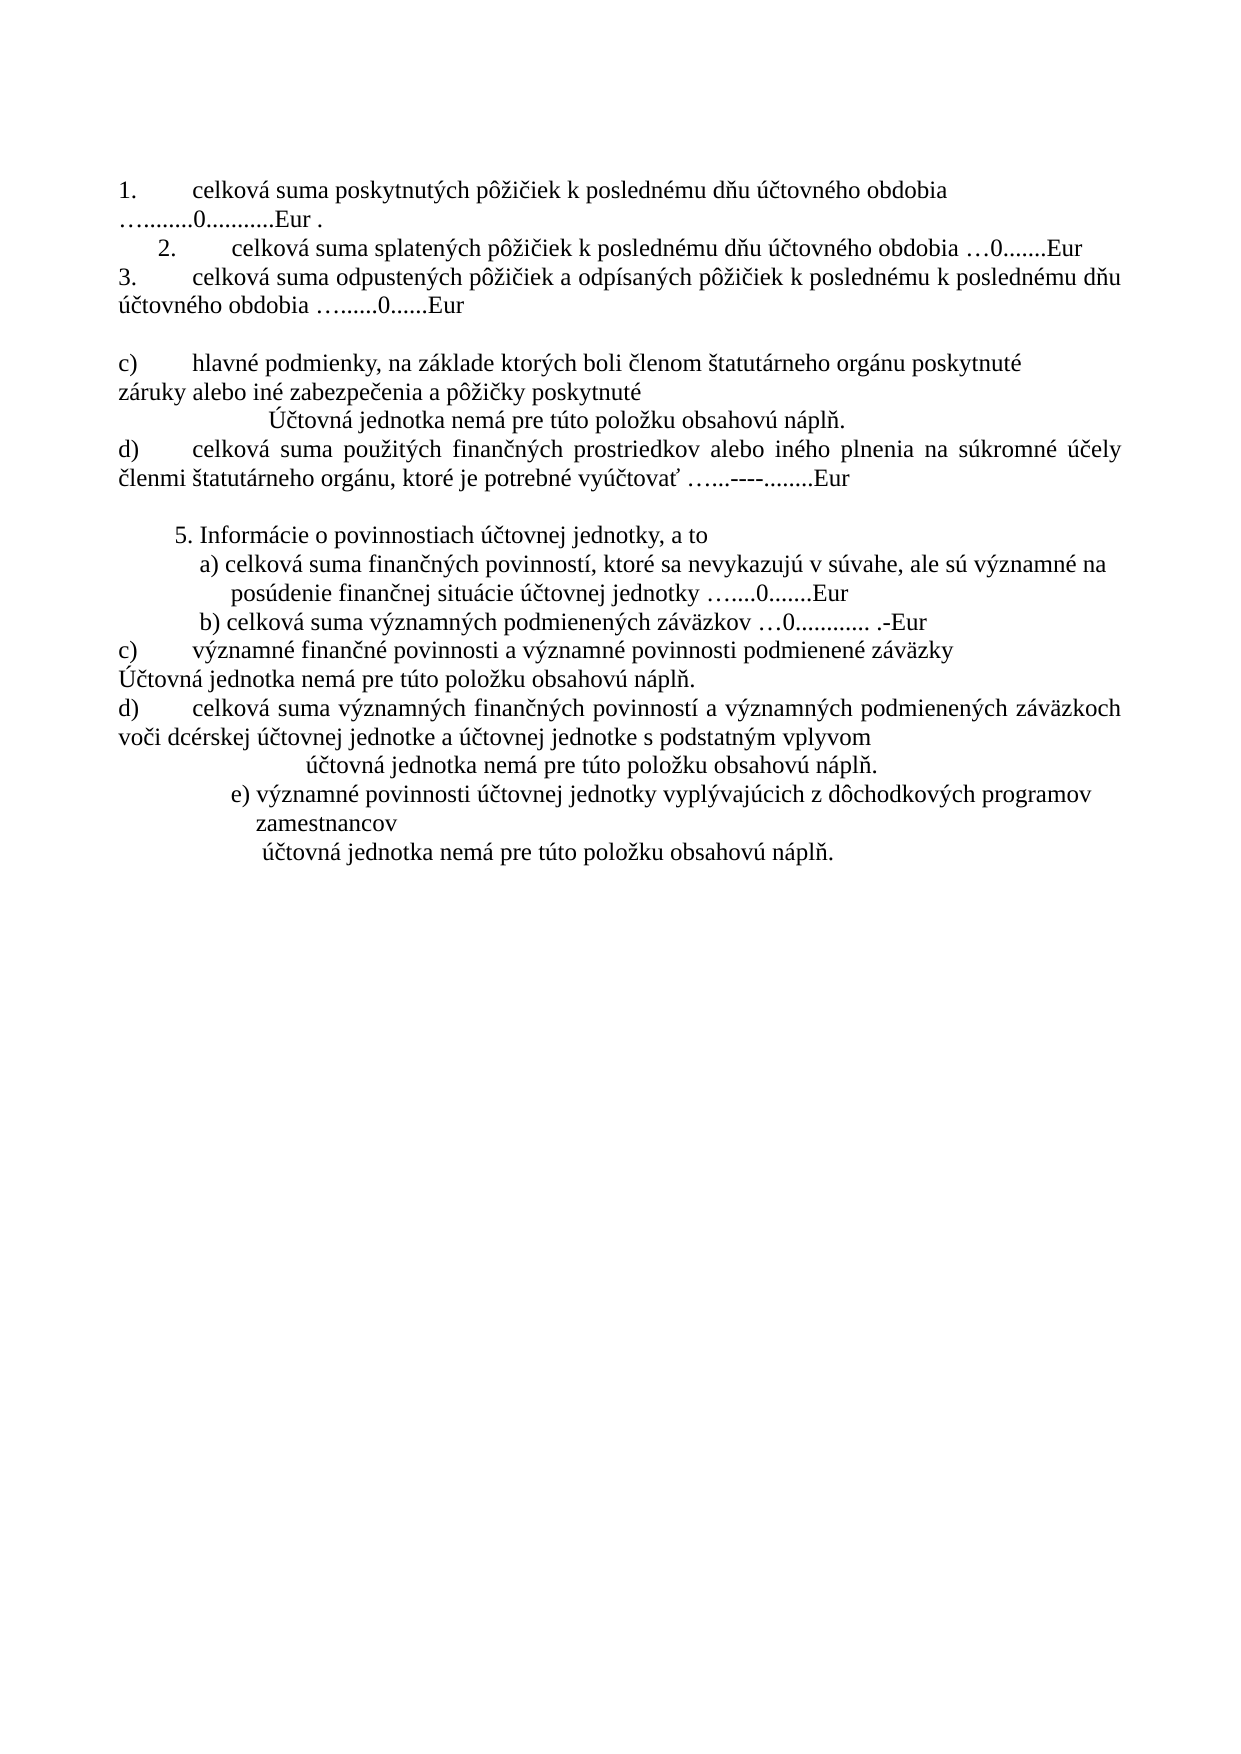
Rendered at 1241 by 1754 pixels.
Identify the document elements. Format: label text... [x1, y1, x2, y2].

list hlavné podmienky, na základe ktorých boli členom štatutárneho orgánu poskytnuté [118, 348, 1122, 377]
text …........0...........Eur . [118, 204, 1122, 233]
text b) celková suma významných podmienených záväzkov …0............ .-Eur [118, 607, 1122, 636]
text a) celková suma finančných povinností, ktoré sa nevykazujú v súvahe, ale sú významné na [118, 549, 1122, 578]
list celková suma významných finančných povinností a významných podmienených záväzkoch voči dcérskej účtovnej jednotke a účtovnej jednotke s podstatným vplyvom [118, 693, 1122, 751]
text Účtovná jednotka nemá pre túto položku obsahovú náplň. [118, 664, 1122, 693]
list celková suma odpustených pôžičiek a odpísaných pôžičiek k poslednému k poslednému dňu účtovného obdobia …......0......Eur [118, 262, 1122, 319]
text záruky alebo iné zabezpečenia a pôžičky poskytnuté [118, 377, 1122, 406]
text účtovná jednotka nemá pre túto položku obsahovú náplň. [118, 837, 1122, 866]
list celková suma poskytnutých pôžičiek k poslednému dňu účtovného obdobia [118, 176, 1122, 204]
list významné finančné povinnosti a významné povinnosti podmienené záväzky [118, 636, 1122, 664]
text účtovná jednotka nemá pre túto položku obsahovú náplň. [118, 751, 1122, 779]
text e) významné povinnosti účtovnej jednotky vyplývajúcich z dôchodkových programov [118, 779, 1122, 808]
list celková suma splatených pôžičiek k poslednému dňu účtovného obdobia …0.......Eur [118, 233, 1122, 262]
text Účtovná jednotka nemá pre túto položku obsahovú náplň. [118, 406, 1122, 434]
text 5. Informácie o povinnostiach účtovnej jednotky, a to [118, 521, 1122, 549]
text posúdenie finančnej situácie účtovnej jednotky …....0.......Eur [118, 578, 1122, 607]
text zamestnancov [118, 808, 1122, 837]
list celková suma použitých finančných prostriedkov alebo iného plnenia na súkromné účely členmi štatutárneho orgánu, ktoré je potrebné vyúčtovať …...----........Eur [118, 434, 1122, 492]
